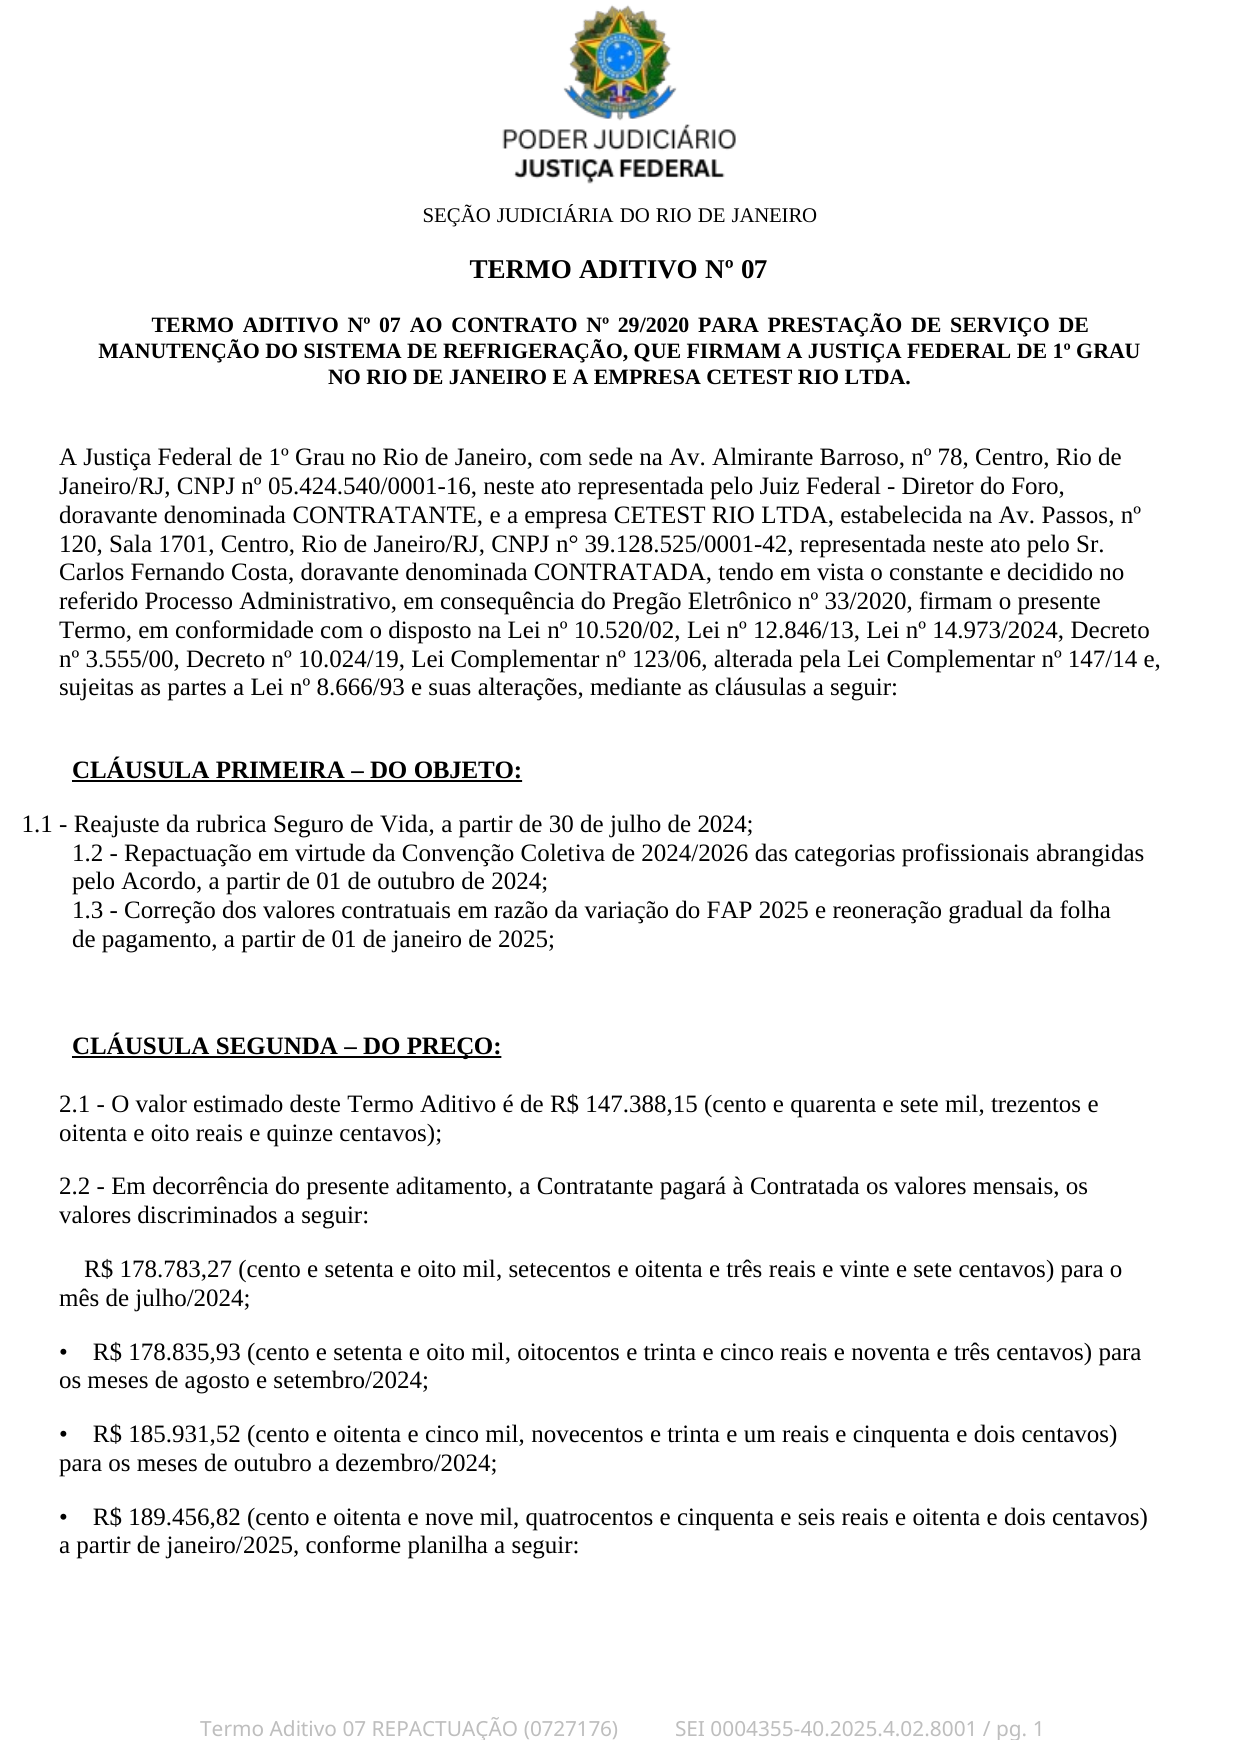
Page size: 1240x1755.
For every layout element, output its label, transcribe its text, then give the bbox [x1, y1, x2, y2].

list - Repactuação em virtude da Convenção Coletiva de 2024/2026 das categorias profissionais abrangidas pelo Acordo, a partir de 01 de outubro de 2024; [72, 838, 1144, 895]
text TERMO ADITIVO Nº 07 AO CONTRATO Nº 29/2020 PARA PRESTAÇÃO DE SERVIÇO DE MANUTENÇÃO DO SISTEMA DE REFRIGERAÇÃO, QUE FIRMAM A JUSTIÇA FEDERAL DE 1º GRAU NO RIO DE JANEIRO E A EMPRESA CETEST RIO LTDA. [83, 312, 1156, 389]
text Carlos Fernando Costa, doravante denominada CONTRATADA, tendo em vista o constante e decidido no referido Processo Administrativo, em consequência do Pregão Eletrônico nº 33/2020, firmam o presente Termo, em conformidade com o disposto na Lei nº 10.520/02, Lei nº 12.846/13, Lei nº 14.973/2024, Decreto nº 3.555/00, Decreto nº 10.024/19, Lei Complementar nº 123/06, alterada pela Lei Complementar nº 147/14 e, sujeitas as partes a Lei nº 8.666/93 e suas alterações, mediante as cláusulas a seguir: [59, 557, 1166, 701]
text SEÇÃO JUDICIÁRIA DO RIO DE JANEIRO [61, 203, 1178, 227]
text A Justiça Federal de 1º Grau no Rio de Janeiro, com sede na Av. Almirante Barroso, nº 78, Centro, Rio de Janeiro/RJ, CNPJ nº 05.424.540/0001-16, neste ato representada pelo Juiz Federal - Diretor do Foro, doravante denominada CONTRATANTE, e a empresa CETEST RIO LTDA, estabelecida na Av. Passos, nº 120, Sala 1701, Centro, Rio de Janeiro/RJ, CNPJ n° 39.128.525/0001-42, representada neste ato pelo Sr. [59, 442, 1166, 557]
list R$ 185.931,52 (cento e oitenta e cinco mil, novecentos e trinta e um reais e cinquenta e dois centavos) para os meses de outubro a dezembro/2024; [59, 1419, 1130, 1477]
subtitle CLÁUSULA SEGUNDA – DO PREÇO: [72, 1031, 1181, 1060]
list R$ 189.456,82 (cento e oitenta e nove mil, quatrocentos e cinquenta e seis reais e oitenta e dois centavos) a partir de janeiro/2025, conforme planilha a seguir: [59, 1502, 1160, 1559]
subtitle CLÁUSULA PRIMEIRA – DO OBJETO: [72, 755, 1181, 784]
text R$ 178.783,27 (cento e setenta e oito mil, setecentos e oitenta e três reais e vinte e sete centavos) para o mês de julho/2024; [59, 1254, 1166, 1311]
list - O valor estimado deste Termo Aditivo é de R$ 147.388,15 (cento e quarenta e sete mil, trezentos e oitenta e oito reais e quinze centavos); [59, 1089, 1111, 1146]
text TERMO ADITIVO Nº 07 [59, 253, 1178, 285]
list - Em decorrência do presente aditamento, a Contratante pagará à Contratada os valores mensais, os valores discriminados a seguir: [59, 1171, 1101, 1229]
list - Correção dos valores contratuais em razão da variação do FAP 2025 e reoneração gradual da folha de pagamento, a partir de 01 de janeiro de 2025; [72, 895, 1140, 953]
list - Reajuste da rubrica Seguro de Vida, a partir de 30 de julho de 2024; [21, 809, 1181, 838]
list R$ 178.835,93 (cento e setenta e oito mil, oitocentos e trinta e cinco reais e noventa e três centavos) para os meses de agosto e setembro/2024; [59, 1337, 1154, 1394]
